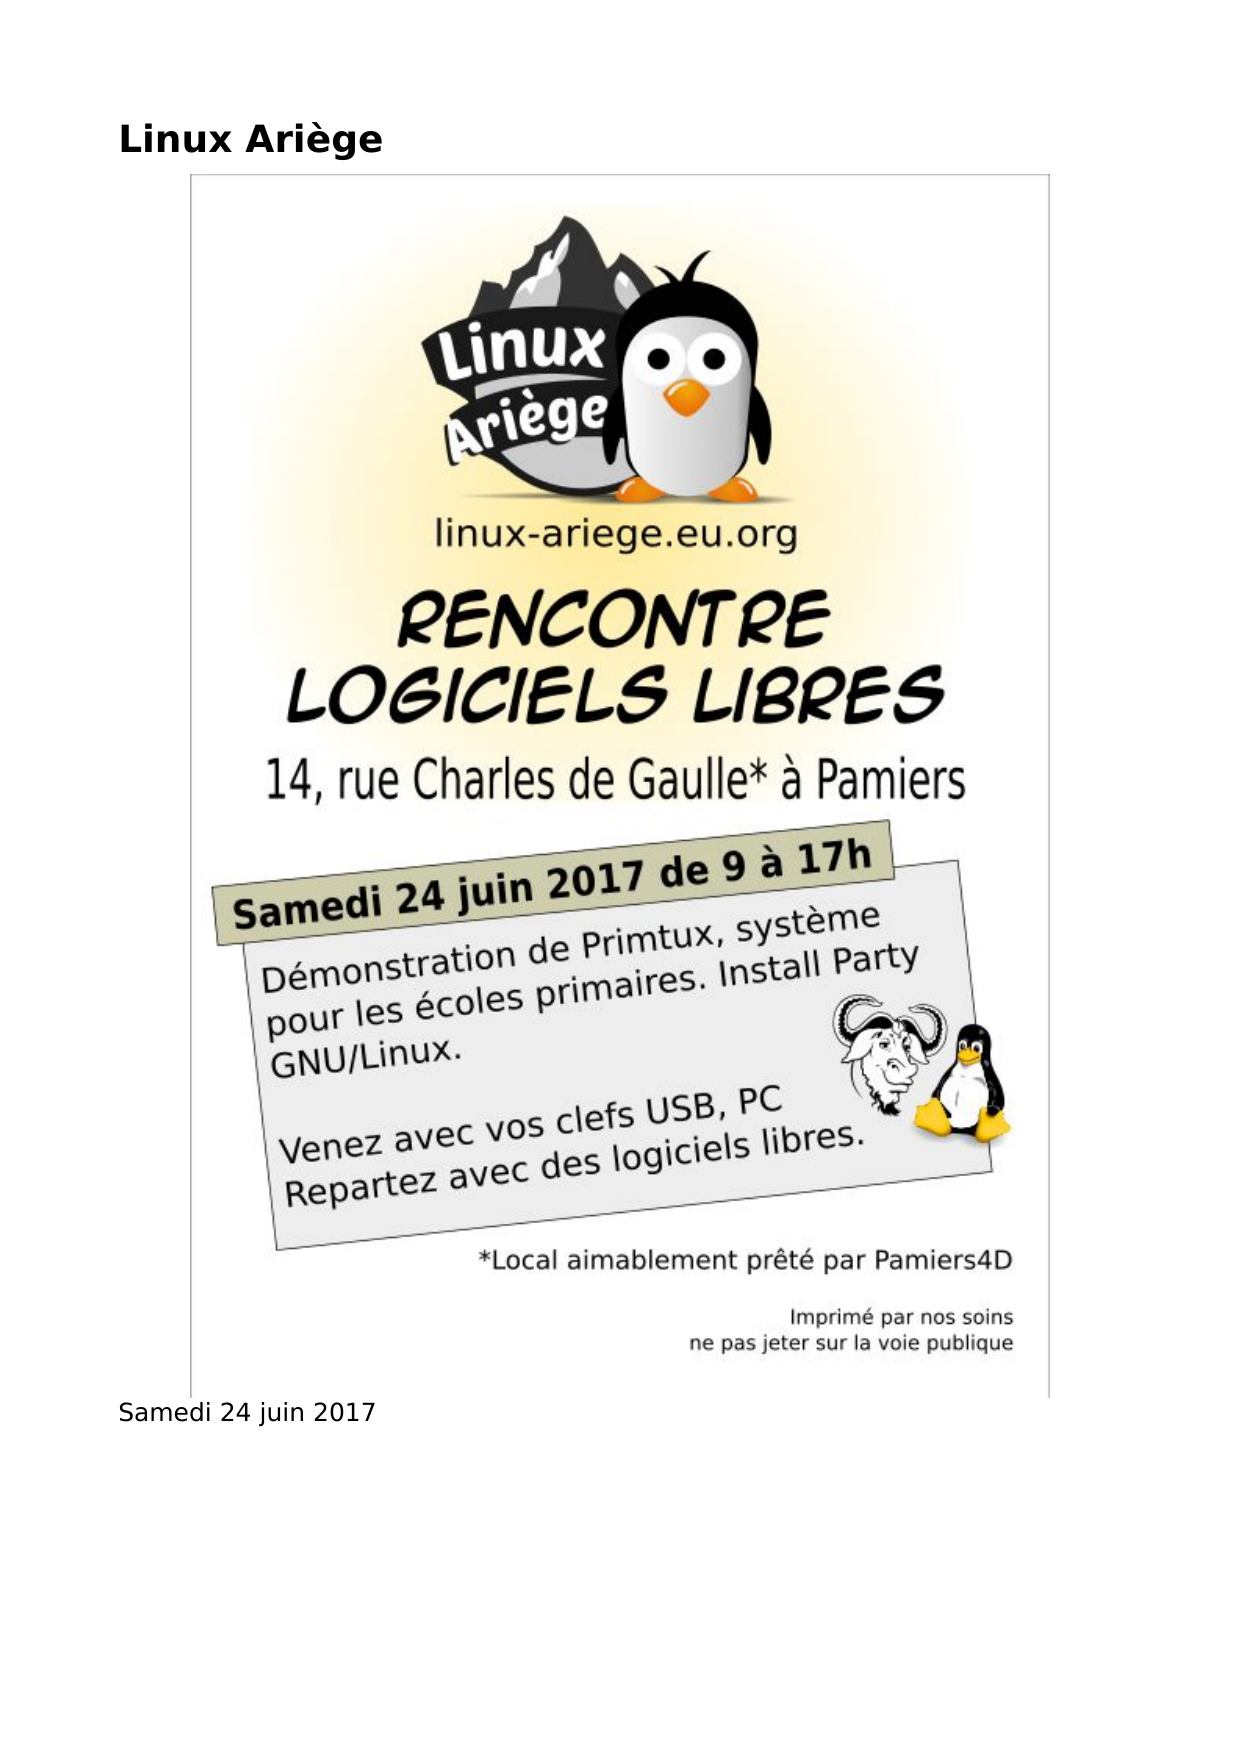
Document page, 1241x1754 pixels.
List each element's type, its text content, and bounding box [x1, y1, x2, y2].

subtitle Linux Ariège [118, 118, 1122, 162]
picture [190, 174, 1050, 1398]
text Samedi 24 juin 2017 [118, 174, 1122, 1427]
